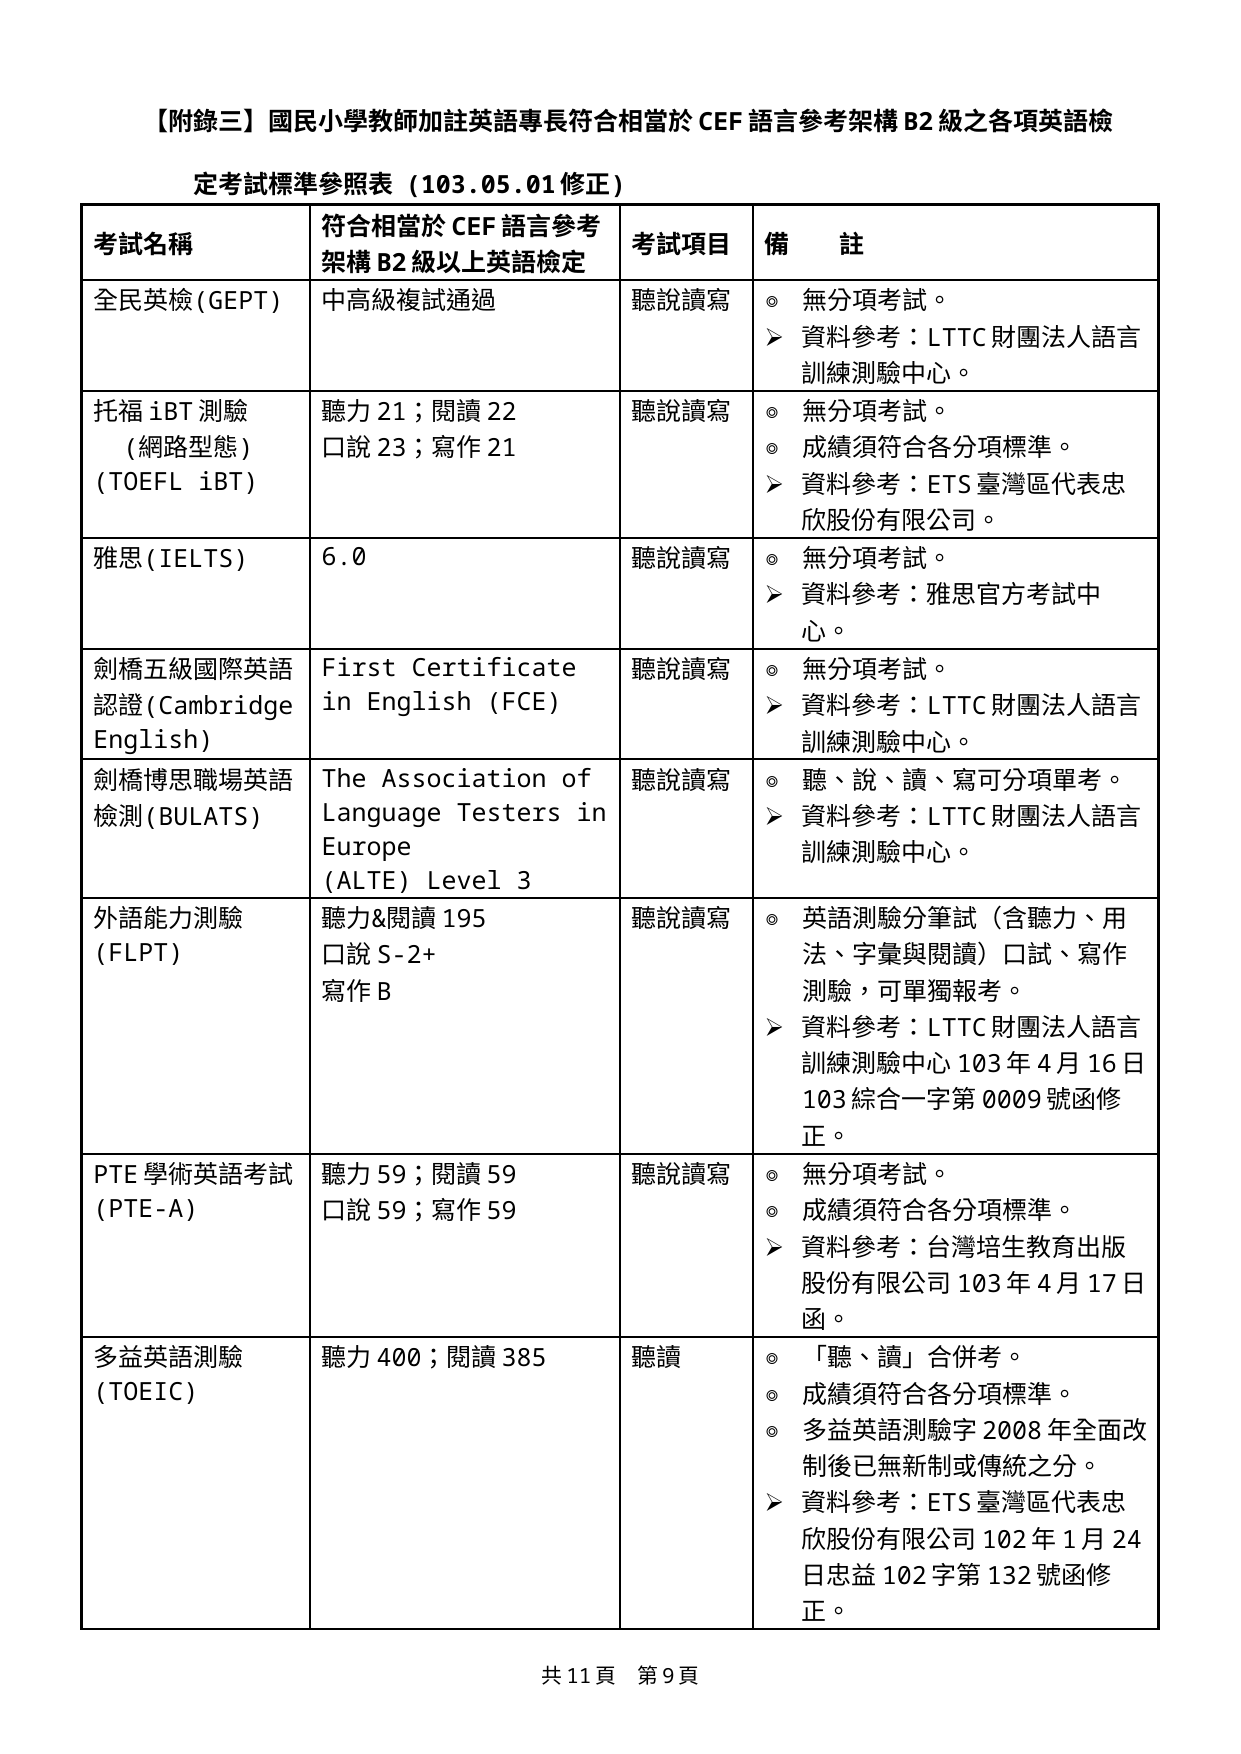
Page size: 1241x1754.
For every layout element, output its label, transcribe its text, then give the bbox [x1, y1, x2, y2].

table_cell 聽說讀寫 [621, 899, 752, 1152]
table_cell PTE學術英語考試(PTE-A) [83, 1155, 309, 1336]
table_header 符合相當於CEF語言參考架構B2級以上英語檢定 [311, 206, 619, 279]
table_cell 無分項考試。 資料參考：雅思官方考試中心。 [754, 539, 1157, 647]
table_cell 聽說讀寫 [621, 392, 752, 537]
table_cell 外語能力測驗(FLPT) [83, 899, 309, 1152]
table_header 考試項目 [621, 206, 752, 279]
table_cell 「聽、讀」合併考。 成績須符合各分項標準。 多益英語測驗字2008年全面改制後已無新制或傳統之分。 資料參考：ETS臺灣區代表忠欣股份有限公司102年1月24日忠益102字第132號函修正。 [754, 1338, 1157, 1628]
table_cell 聽、說、讀、寫可分項單考。 資料參考：LTTC財團法人語言訓練測驗中心。 [754, 760, 1157, 897]
table_cell 聽說讀寫 [621, 650, 752, 758]
table_cell 聽說讀寫 [621, 760, 752, 897]
table_cell 無分項考試。 資料參考：LTTC財團法人語言訓練測驗中心。 [754, 650, 1157, 758]
table_cell First Certificate in English (FCE) [311, 650, 619, 758]
table_cell 劍橋博思職場英語檢測(BULATS) [83, 760, 309, 897]
table_cell 多益英語測驗(TOEIC) [83, 1338, 309, 1628]
table_cell 英語測驗分筆試（含聽力、用法、字彙與閱讀）口試、寫作測驗，可單獨報考。 資料參考：LTTC財團法人語言訓練測驗中心103年4月16日103綜合一字第0009號函修正。 [754, 899, 1157, 1152]
table_cell 聽力&閱讀195 口說S-2+ 寫作B [311, 899, 619, 1152]
table_cell 聽力59；閱讀59 口說59；寫作59 [311, 1155, 619, 1336]
table_cell 劍橋五級國際英語認證(Cambridge English) [83, 650, 309, 758]
table_cell 無分項考試。 成績須符合各分項標準。 資料參考：ETS臺灣區代表忠欣股份有限公司。 [754, 392, 1157, 537]
table_cell 中高級複試通過 [311, 281, 619, 389]
table_cell 無分項考試。 成績須符合各分項標準。 資料參考：台灣培生教育出版股份有限公司103年4月17日函。 [754, 1155, 1157, 1336]
table_cell 聽讀 [621, 1338, 752, 1628]
table_cell The Association of Language Testers in Europe (ALTE) Level 3 [311, 760, 619, 897]
table_cell 聽力21；閱讀22 口說23；寫作21 [311, 392, 619, 537]
table_cell 聽說讀寫 [621, 539, 752, 647]
text 【附錄三】國民小學教師加註英語專長符合相當於CEF語言參考架構B2級之各項英語檢定考試標準參照表 (103.05.01修正) [143, 78, 1122, 203]
table_cell 無分項考試。 資料參考：LTTC財團法人語言訓練測驗中心。 [754, 281, 1157, 389]
table_cell 聽力400；閱讀385 [311, 1338, 619, 1628]
table_cell 6.0 [311, 539, 619, 647]
table_header 備 註 [754, 206, 1157, 279]
table_cell 全民英檢(GEPT) [83, 281, 309, 389]
table_cell 托福iBT測驗 (網路型態) (TOEFL iBT) [83, 392, 309, 537]
table_header 考試名稱 [83, 206, 309, 279]
table_cell 雅思(IELTS) [83, 539, 309, 647]
table_cell 聽說讀寫 [621, 1155, 752, 1336]
table_cell 聽說讀寫 [621, 281, 752, 389]
